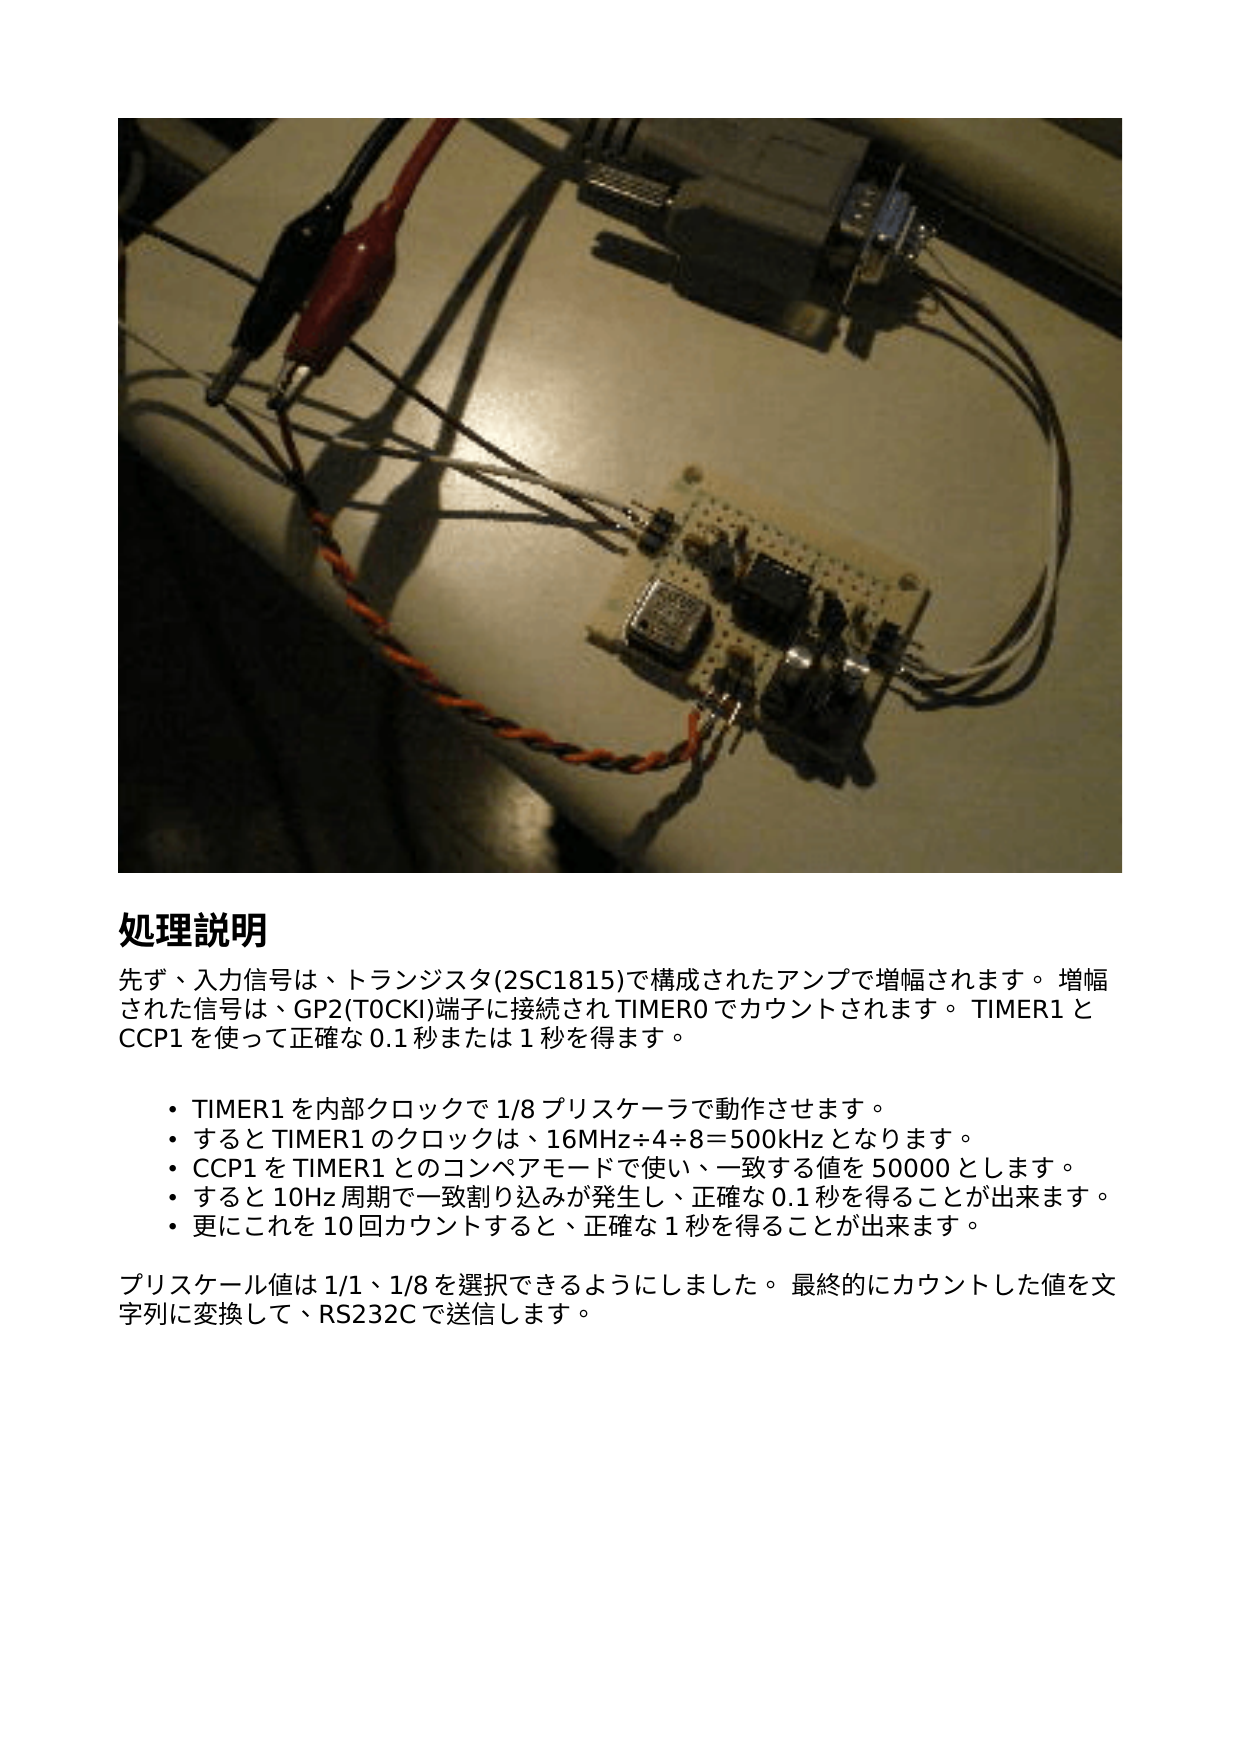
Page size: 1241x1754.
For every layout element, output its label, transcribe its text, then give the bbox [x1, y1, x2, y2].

list CCP1をTIMER1とのコンペアモードで使い、一致する値を50000とします。 [177, 1154, 1122, 1183]
list 更にこれを10回カウントすると、正確な1秒を得ることが出来ます。 [177, 1212, 1122, 1241]
list するとTIMER1のクロックは、16MHz÷4÷8＝500kHzとなります。 [177, 1125, 1122, 1154]
subtitle 処理説明 [118, 910, 1122, 954]
list TIMER1を内部クロックで1/8プリスケーラで動作させます。 [177, 1096, 1122, 1125]
list すると10Hz周期で一致割り込みが発生し、正確な0.1秒を得ることが出来ます。 [177, 1183, 1122, 1212]
picture [118, 118, 1123, 873]
text プリスケール値は1/1、1/8を選択できるようにしました。 最終的にカウントした値を文字列に変換して、RS232Cで送信します。 [118, 1271, 1122, 1329]
text 先ず、入力信号は、トランジスタ(2SC1815)で構成されたアンプで増幅されます。 増幅された信号は、GP2(T0CKI)端子に接続されTIMER0でカウントされます。 TIMER1とCCP1を使って正確な0.1秒または1秒を得ます。 [118, 966, 1122, 1054]
